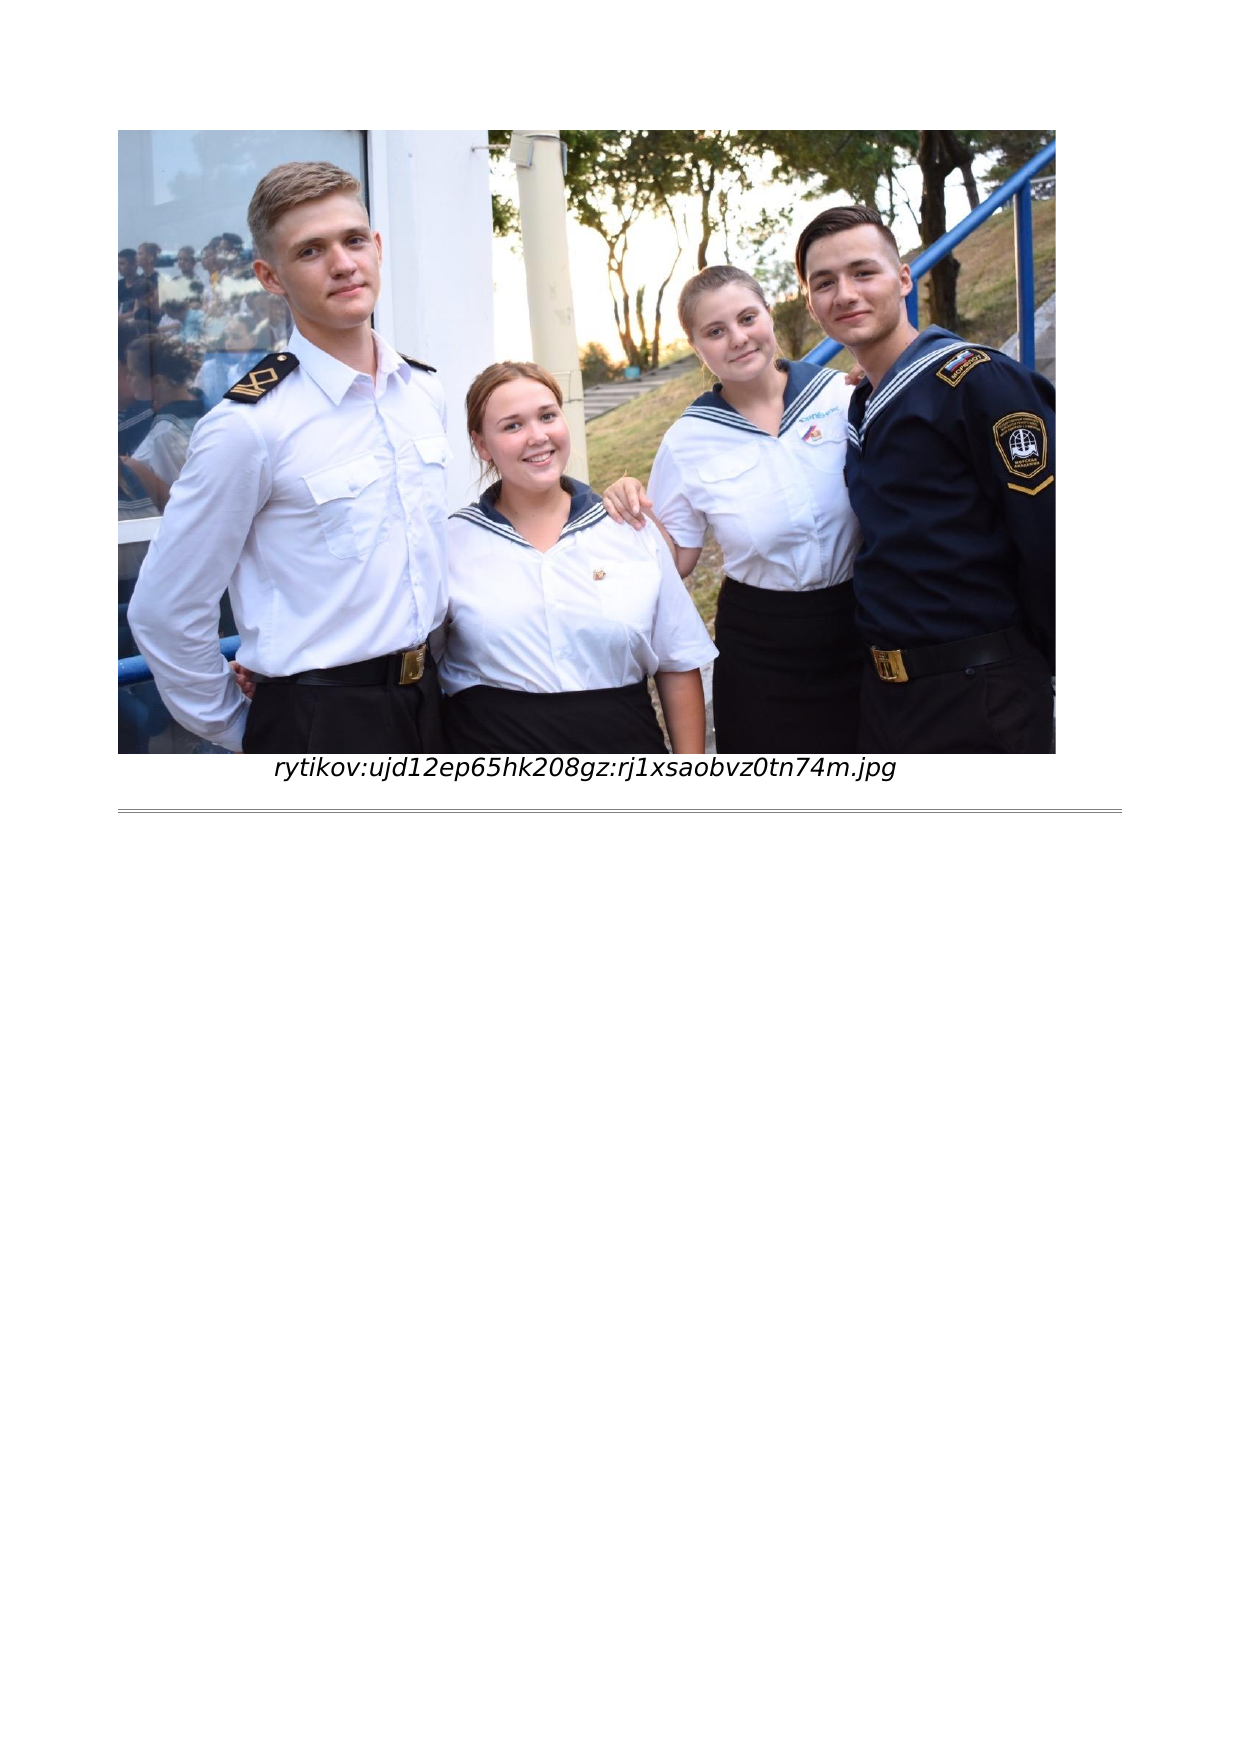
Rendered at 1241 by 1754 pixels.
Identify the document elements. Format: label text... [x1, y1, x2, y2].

picture [118, 130, 1056, 754]
text rytikov:ujd12ep65hk208gz:rj1xsaobvz0tn74m.jpg [118, 754, 1056, 782]
